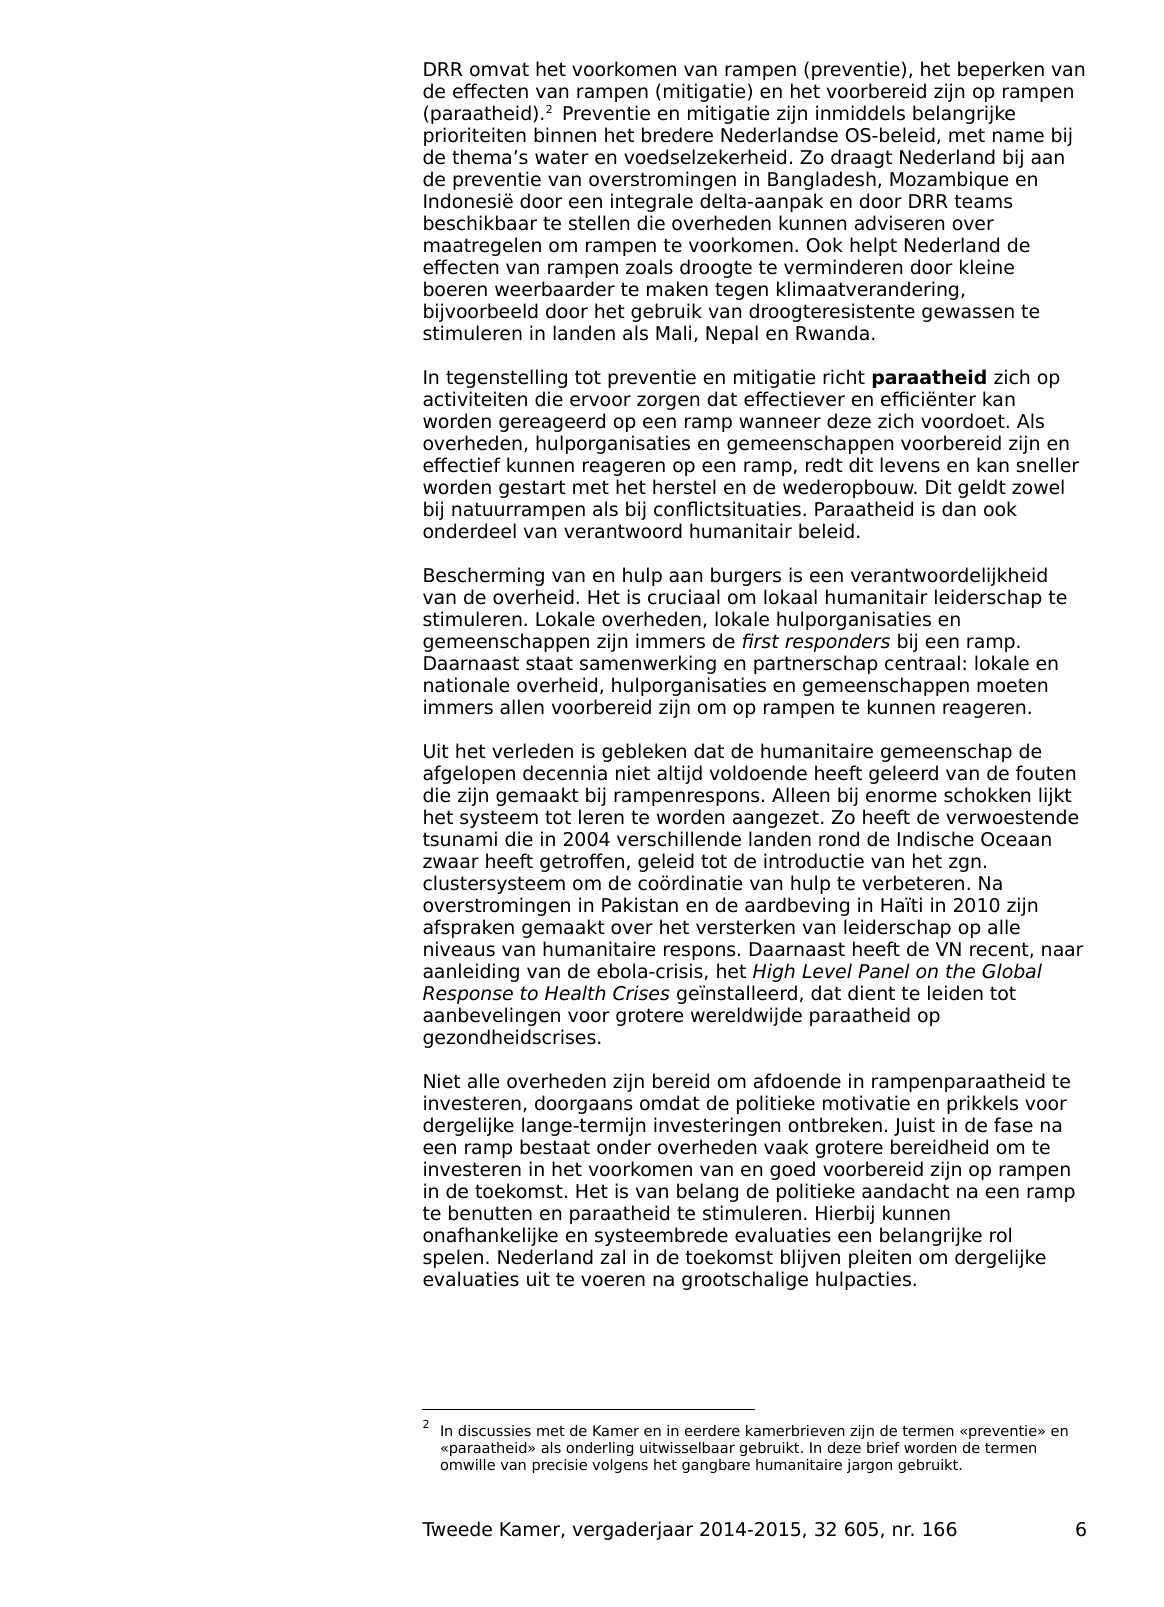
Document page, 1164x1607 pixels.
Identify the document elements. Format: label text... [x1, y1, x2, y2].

text Bescherming van en hulp aan burgers is een verantwoordelijkheid van de overheid. Het is cruciaal om lokaal humanitair leiderschap te stimuleren. Lokale overheden, lokale hulporganisaties en gemeenschappen zijn immers de first responders bij een ramp. Daarnaast staat samenwerking en partnerschap centraal: lokale en nationale overheid, hulporganisaties en gemeenschappen moeten immers allen voorbereid zijn om op rampen te kunnen reageren. [422, 565, 1087, 719]
text In tegenstelling tot preventie en mitigatie richt paraatheid zich op activiteiten die ervoor zorgen dat effectiever en efficiënter kan worden gereageerd op een ramp wanneer deze zich voordoet. Als overheden, hulporganisaties en gemeenschappen voorbereid zijn en effectief kunnen reageren op een ramp, redt dit levens en kan sneller worden gestart met het herstel en de wederopbouw. Dit geldt zowel bij natuurrampen als bij conflictsituaties. Paraatheid is dan ook onderdeel van verantwoord humanitair beleid. [422, 367, 1087, 543]
text Uit het verleden is gebleken dat de humanitaire gemeenschap de afgelopen decennia niet altijd voldoende heeft geleerd van de fouten die zijn gemaakt bij rampenrespons. Alleen bij enorme schokken lijkt het systeem tot leren te worden aangezet. Zo heeft de verwoestende tsunami die in 2004 verschillende landen rond de Indische Oceaan zwaar heeft getroffen, geleid tot de introductie van het zgn. clustersysteem om de coördinatie van hulp te verbeteren. Na overstromingen in Pakistan en de aardbeving in Haïti in 2010 zijn afspraken gemaakt over het versterken van leiderschap op alle niveaus van humanitaire respons. Daarnaast heeft de VN recent, naar aanleiding van de ebola-crisis, het High Level Panel on the Global Response to Health Crises geïnstalleerd, dat dient te leiden tot aanbevelingen voor grotere wereldwijde paraatheid op gezondheidscrises. [422, 741, 1087, 1049]
text Niet alle overheden zijn bereid om afdoende in rampenparaatheid te investeren, doorgaans omdat de politieke motivatie en prikkels voor dergelijke lange-termijn investeringen ontbreken. Juist in de fase na een ramp bestaat onder overheden vaak grotere bereidheid om te investeren in het voorkomen van en goed voorbereid zijn op rampen in de toekomst. Het is van belang de politieke aandacht na een ramp te benutten en paraatheid te stimuleren. Hierbij kunnen onafhankelijke en systeembrede evaluaties een belangrijke rol spelen. Nederland zal in de toekomst blijven pleiten om dergelijke evaluaties uit te voeren na grootschalige hulpacties. [422, 1071, 1087, 1291]
text DRR omvat het voorkomen van rampen (preventie), het beperken van de effecten van rampen (mitigatie) en het voorbereid zijn op rampen (paraatheid). Preventie en mitigatie zijn inmiddels belangrijke prioriteiten binnen het bredere Nederlandse OS-beleid, met name bij de thema’s water en voedselzekerheid. Zo draagt Nederland bij aan de preventie van overstromingen in Bangladesh, Mozambique en Indonesië door een integrale delta-aanpak en door DRR teams beschikbaar te stellen die overheden kunnen adviseren over maatregelen om rampen te voorkomen. Ook helpt Nederland de effecten van rampen zoals droogte te verminderen door kleine boeren weerbaarder te maken tegen klimaatverandering, bijvoorbeeld door het gebruik van droogteresistente gewassen te stimuleren in landen als Mali, Nepal en Rwanda. [422, 59, 1087, 345]
text In discussies met de Kamer en in eerdere kamerbrieven zijn de termen «preventie» en «paraatheid» als onderling uitwisselbaar gebruikt. In deze brief worden de termen omwille van precisie volgens het gangbare humanitaire jargon gebruikt. [422, 1418, 1087, 1474]
